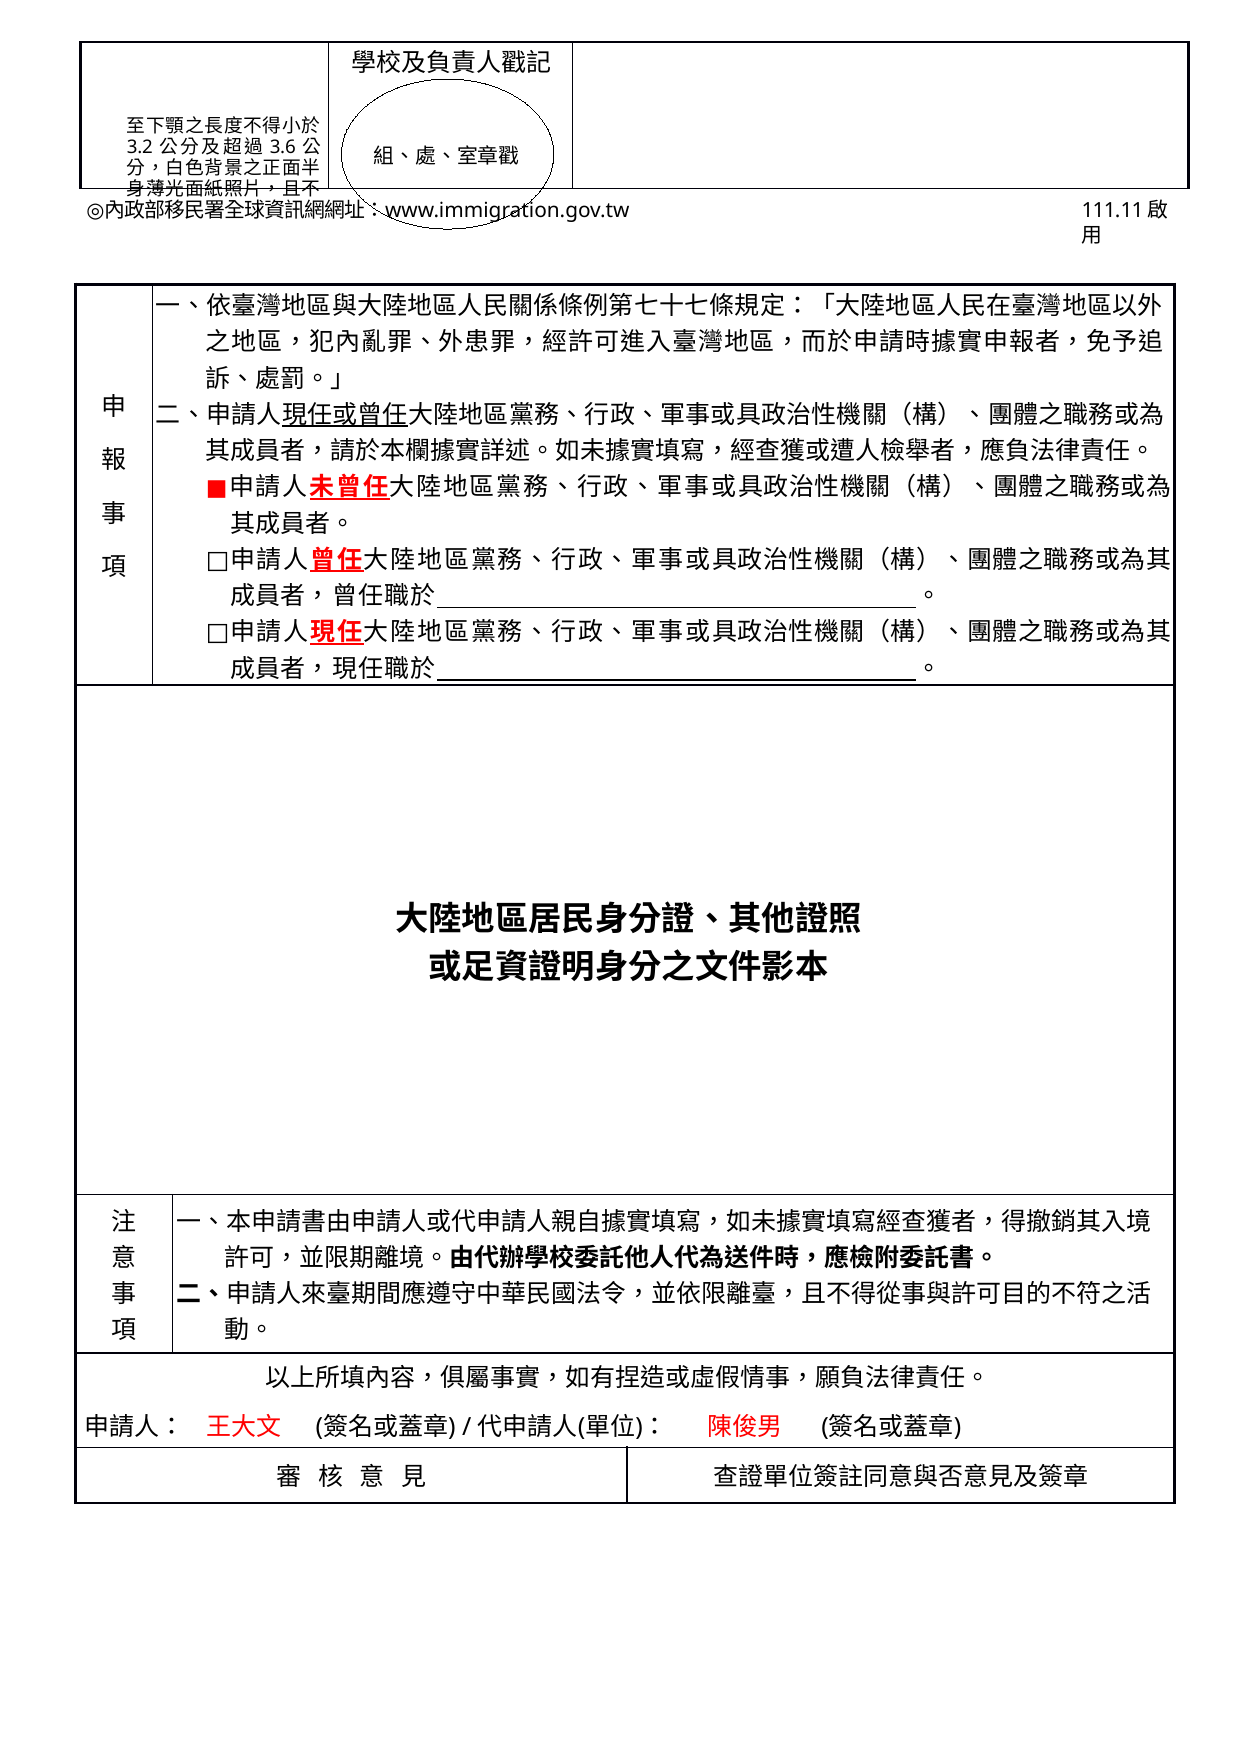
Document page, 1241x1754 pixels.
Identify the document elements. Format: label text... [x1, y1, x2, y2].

text ◎內政部移民署全球資訊網網址：www.immigration.gov.tw [86, 198, 746, 223]
table_header 申 報 事 項 [77, 286, 152, 684]
table_cell 注 意 事 項 [77, 1195, 172, 1352]
table_cell [573, 43, 1187, 188]
table_header 一、依臺灣地區與大陸地區人民關係條例第七十七條規定：「大陸地區人民在臺灣地區以外之地區，犯內亂罪、外患罪，經許可進入臺灣地區，而於申請時據實申報者，免予追訴、處罰。」 二、申請人現任或曾任大陸地區黨務、行政、軍事或具政治性機關（構）、團體之職務或為其成員者，請於本欄據實詳述。如未據實填寫，經查獲或遭人檢舉者，應負法律責任。 ■申請人未曾任大陸地區黨務、行政、軍事或具政治性機關（構）、團體之職務或為其成員者。 □申請人曾任大陸地區黨務、行政、軍事或具政治性機關（構）、團體之職務或為其成員者，曾任職於 。 □申請人現任大陸地區黨務、行政、軍事或具政治性機關（構）、團體之職務或為其成員者，現任職於 。 [153, 286, 1173, 684]
table_cell 學校及負責人戳記 [329, 43, 572, 188]
table_cell 以上所填內容，俱屬事實，如有捏造或虛假情事，願負法律責任。 申請人： 王大文 (簽名或蓋章) / 代申請人(單位)： 陳俊男 (簽名或蓋章) [77, 1354, 1173, 1446]
table_cell 大陸地區居民身分證、其他證照 或足資證明身分之文件影本 [77, 686, 1173, 1194]
table_cell 一、請貼最近2年內所拍攝之彩色、脫帽未帶有色眼鏡，五官清晰、不遮蓋，相片不修改，足資辨識人貌，直4.5公分橫3.5公分人像自頭頂至下顎之長度不得小於3.2公分及超過3.6公分，白色背景之正面半身薄光面紙照片，且不得使用合成照片。 二、照片背面請書寫姓名、出生日期。 [82, 43, 328, 188]
text 111.11啟用 [1081, 198, 1184, 248]
table_cell 查證單位簽註同意與否意見及簽章 [628, 1448, 1173, 1502]
table_cell 一、本申請書由申請人或代申請人親自據實填寫，如未據實填寫經查獲者，得撤銷其入境 許可，並限期離境。由代辦學校委託他人代為送件時，應檢附委託書。 二、申請人來臺期間應遵守中華民國法令，並依限離臺，且不得從事與許可目的不符之活 動。 [173, 1195, 1173, 1352]
table_cell 審 核 意 見 [77, 1448, 626, 1502]
